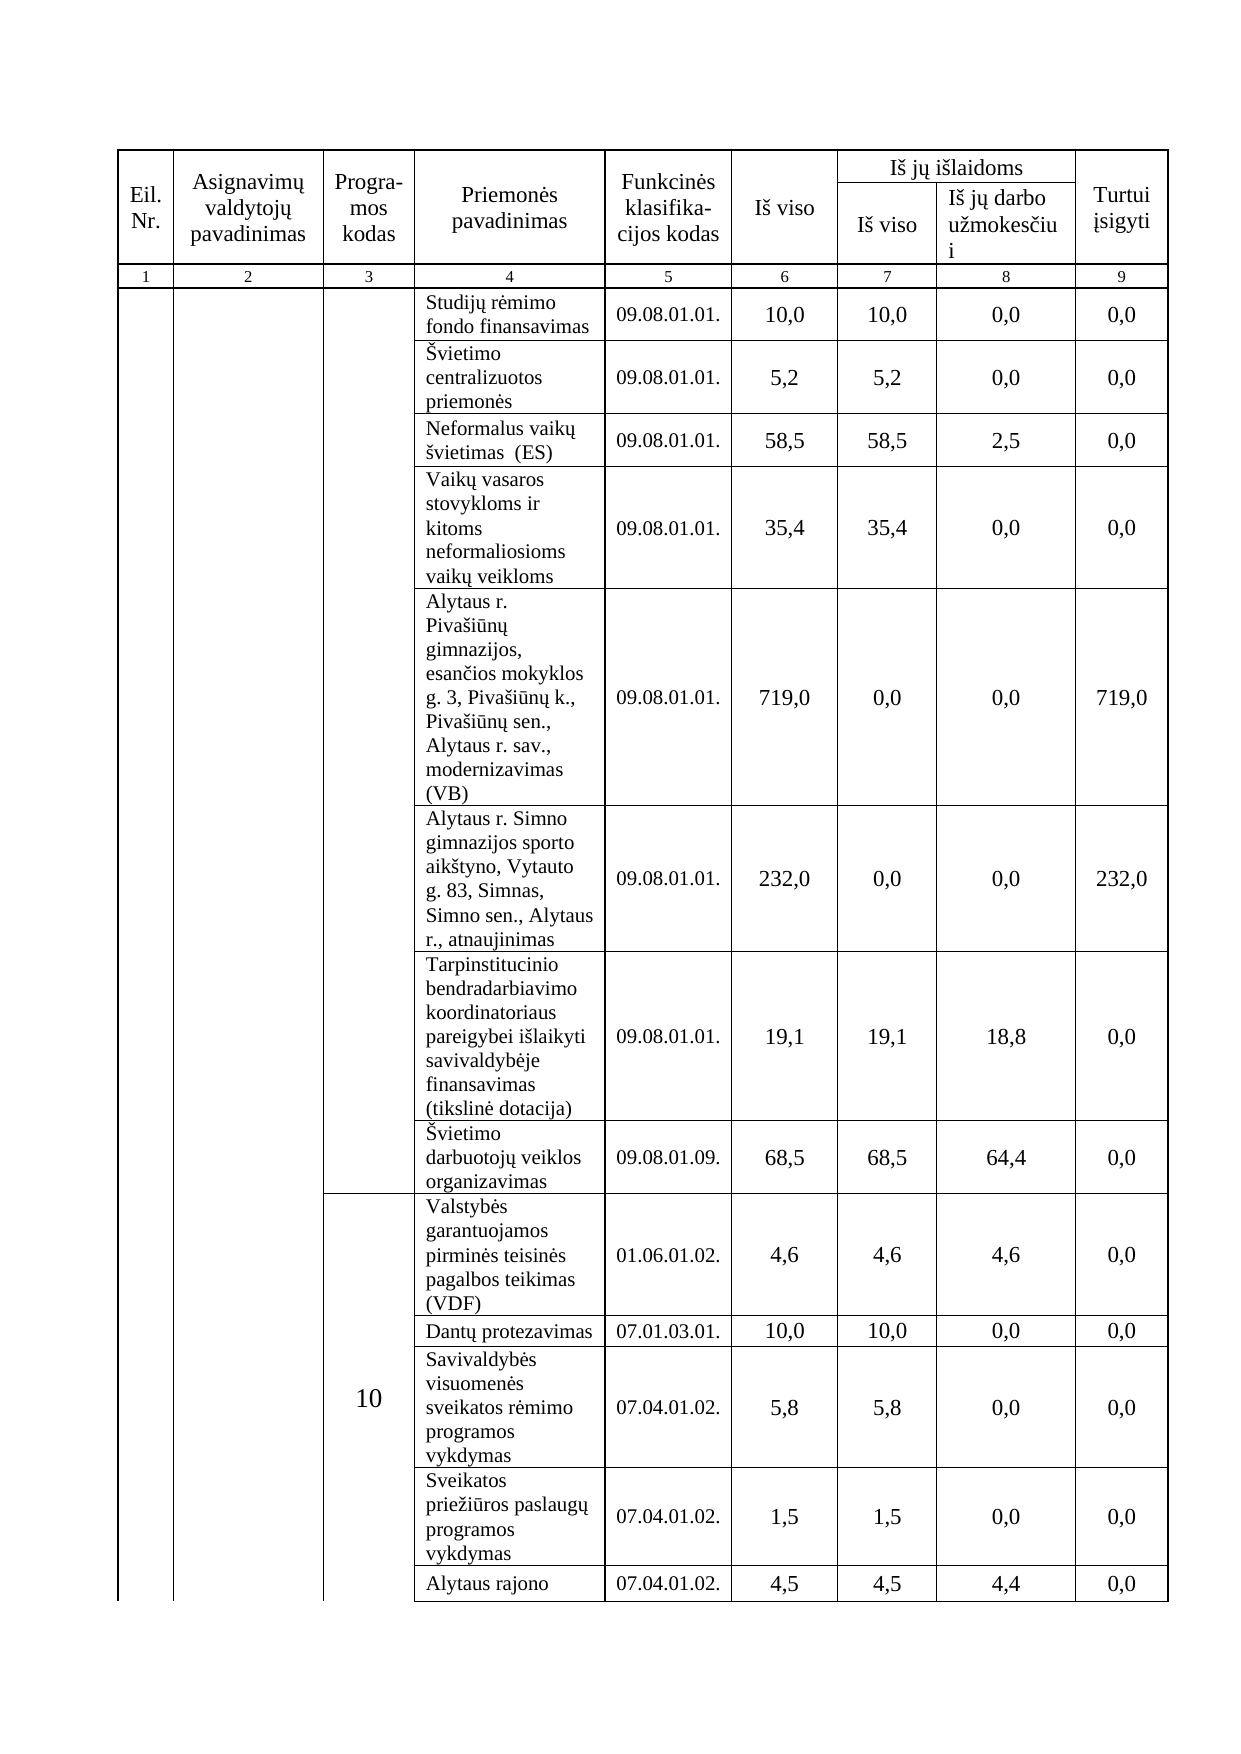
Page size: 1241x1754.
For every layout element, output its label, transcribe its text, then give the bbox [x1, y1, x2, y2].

table_cell 232,0 [1076, 806, 1167, 951]
table_cell 58,5 [732, 414, 837, 466]
table_cell Sveikatos priežiūros paslaugų programos vykdymas [415, 1468, 604, 1564]
table_cell 4,5 [838, 1566, 936, 1601]
table_cell 58,5 [838, 414, 936, 466]
table_cell 07.04.01.02. [606, 1347, 731, 1467]
table_cell 0,0 [937, 341, 1075, 413]
table_cell 0,0 [1076, 1347, 1167, 1467]
table_cell 5,8 [732, 1347, 837, 1467]
table_cell 10,0 [732, 289, 837, 340]
table_cell 0,0 [1076, 1121, 1167, 1193]
table_cell 0,0 [1076, 1566, 1167, 1601]
table_cell 0,0 [937, 1316, 1075, 1346]
table_cell 4,6 [937, 1194, 1075, 1315]
table_cell Neformalus vaikų švietimas (ES) [415, 414, 604, 466]
table_cell 719,0 [1076, 589, 1167, 805]
table_cell Tarpinstitucinio bendradarbiavimo koordinatoriaus pareigybei išlaikyti savivaldybėje finansavimas (tikslinė dotacija) [415, 952, 604, 1120]
table_cell 07.04.01.02. [606, 1566, 731, 1601]
table_cell 0,0 [1076, 1194, 1167, 1315]
table_header Eil. Nr. [119, 151, 173, 263]
table_cell 4,4 [937, 1566, 1075, 1601]
table_cell 4,5 [732, 1566, 837, 1601]
table_cell 09.08.01.09. [606, 1121, 731, 1193]
table_cell Studijų rėmimo fondo finansavimas [415, 289, 604, 340]
table_cell 0,0 [838, 806, 936, 951]
table_cell 0,0 [1076, 467, 1167, 588]
table_cell 0,0 [937, 467, 1075, 588]
table_cell 232,0 [732, 806, 837, 951]
table_cell 2,5 [937, 414, 1075, 466]
table_cell 4,6 [732, 1194, 837, 1315]
table_cell 35,4 [838, 467, 936, 588]
table_cell Valstybės garantuojamos pirminės teisinės pagalbos teikimas (VDF) [415, 1194, 604, 1315]
table_cell 8 [937, 265, 1075, 287]
table_cell Iš jų darbo užmokesčiui [937, 183, 1075, 263]
table_cell 07.04.01.02. [606, 1468, 731, 1564]
table_cell 5,2 [732, 341, 837, 413]
table_cell 0,0 [937, 1468, 1075, 1564]
table_cell 0,0 [1076, 289, 1167, 340]
table_header Progra-mos kodas [324, 151, 414, 263]
table_cell 3 [324, 265, 414, 287]
table_cell Iš viso [838, 183, 936, 263]
table_cell 10,0 [732, 1316, 837, 1346]
table_cell 0,0 [1076, 1468, 1167, 1564]
table_cell 0,0 [1076, 414, 1167, 466]
table_cell 35,4 [732, 467, 837, 588]
table_cell Savivaldybės visuomenės sveikatos rėmimo programos vykdymas [415, 1347, 604, 1467]
table_cell 09.08.01.01. [606, 952, 731, 1120]
table_cell 09.08.01.01. [606, 806, 731, 951]
table_cell 0,0 [937, 589, 1075, 805]
table_cell 5 [606, 265, 731, 287]
table_header Priemonės pavadinimas [415, 151, 604, 263]
table_cell 4,6 [838, 1194, 936, 1315]
table_cell [324, 289, 414, 1193]
table_cell 5,2 [838, 341, 936, 413]
table_cell 0,0 [937, 1347, 1075, 1467]
table_cell 10,0 [838, 1316, 936, 1346]
table_cell 719,0 [732, 589, 837, 805]
table_cell 1,5 [838, 1468, 936, 1564]
table_cell 0,0 [1076, 952, 1167, 1120]
table_header Turtui įsigyti [1076, 151, 1167, 263]
table_cell 68,5 [732, 1121, 837, 1193]
table_cell 10 [324, 1194, 414, 1601]
table_cell Vaikų vasaros stovykloms ir kitoms neformaliosioms vaikų veikloms [415, 467, 604, 588]
table_cell 10,0 [838, 289, 936, 340]
table_cell 18,8 [937, 952, 1075, 1120]
table_cell 19,1 [732, 952, 837, 1120]
table_cell 7 [838, 265, 936, 287]
table_cell Švietimo darbuotojų veiklos organizavimas [415, 1121, 604, 1193]
table_cell 09.08.01.01. [606, 467, 731, 588]
table_cell 0,0 [937, 289, 1075, 340]
table_cell 1 [119, 265, 173, 287]
table_cell Alytaus r. Simno gimnazijos sporto aikštyno, Vytauto g. 83, Simnas, Simno sen., Alytaus r., atnaujinimas [415, 806, 604, 951]
table_header Iš jų išlaidoms [838, 151, 1075, 182]
table_cell 0,0 [1076, 341, 1167, 413]
table_cell 0,0 [1076, 1316, 1167, 1346]
table_cell Alytaus rajono [415, 1566, 604, 1601]
table_cell 64,4 [937, 1121, 1075, 1193]
table_cell 5,8 [838, 1347, 936, 1467]
table_cell 9 [1076, 265, 1167, 287]
table_cell 0,0 [838, 589, 936, 805]
table_cell 4 [415, 265, 604, 287]
table_cell Alytaus r. Pivašiūnų gimnazijos, esančios mokyklos g. 3, Pivašiūnų k., Pivašiūnų sen., Alytaus r. sav., modernizavimas (VB) [415, 589, 604, 805]
table_cell 09.08.01.01. [606, 341, 731, 413]
table_cell 09.08.01.01. [606, 414, 731, 466]
table_cell Švietimo centralizuotos priemonės [415, 341, 604, 413]
table_cell 6 [732, 265, 837, 287]
table_cell 2 [174, 265, 323, 287]
table_header Asignavimų valdytojų pavadinimas [174, 151, 323, 263]
table_cell Dantų protezavimas [415, 1316, 604, 1346]
table_cell 09.08.01.01. [606, 289, 731, 340]
table_cell 0,0 [937, 806, 1075, 951]
table_cell 68,5 [838, 1121, 936, 1193]
table_header Iš viso [732, 151, 837, 263]
table_header Funkcinės klasifika-cijos kodas [606, 151, 731, 263]
table_cell 19,1 [838, 952, 936, 1120]
table_cell 07.01.03.01. [606, 1316, 731, 1346]
table_cell 09.08.01.01. [606, 589, 731, 805]
table_cell 1,5 [732, 1468, 837, 1564]
table_cell 01.06.01.02. [606, 1194, 731, 1315]
table_cell [174, 289, 323, 1601]
table_cell [119, 289, 173, 1601]
